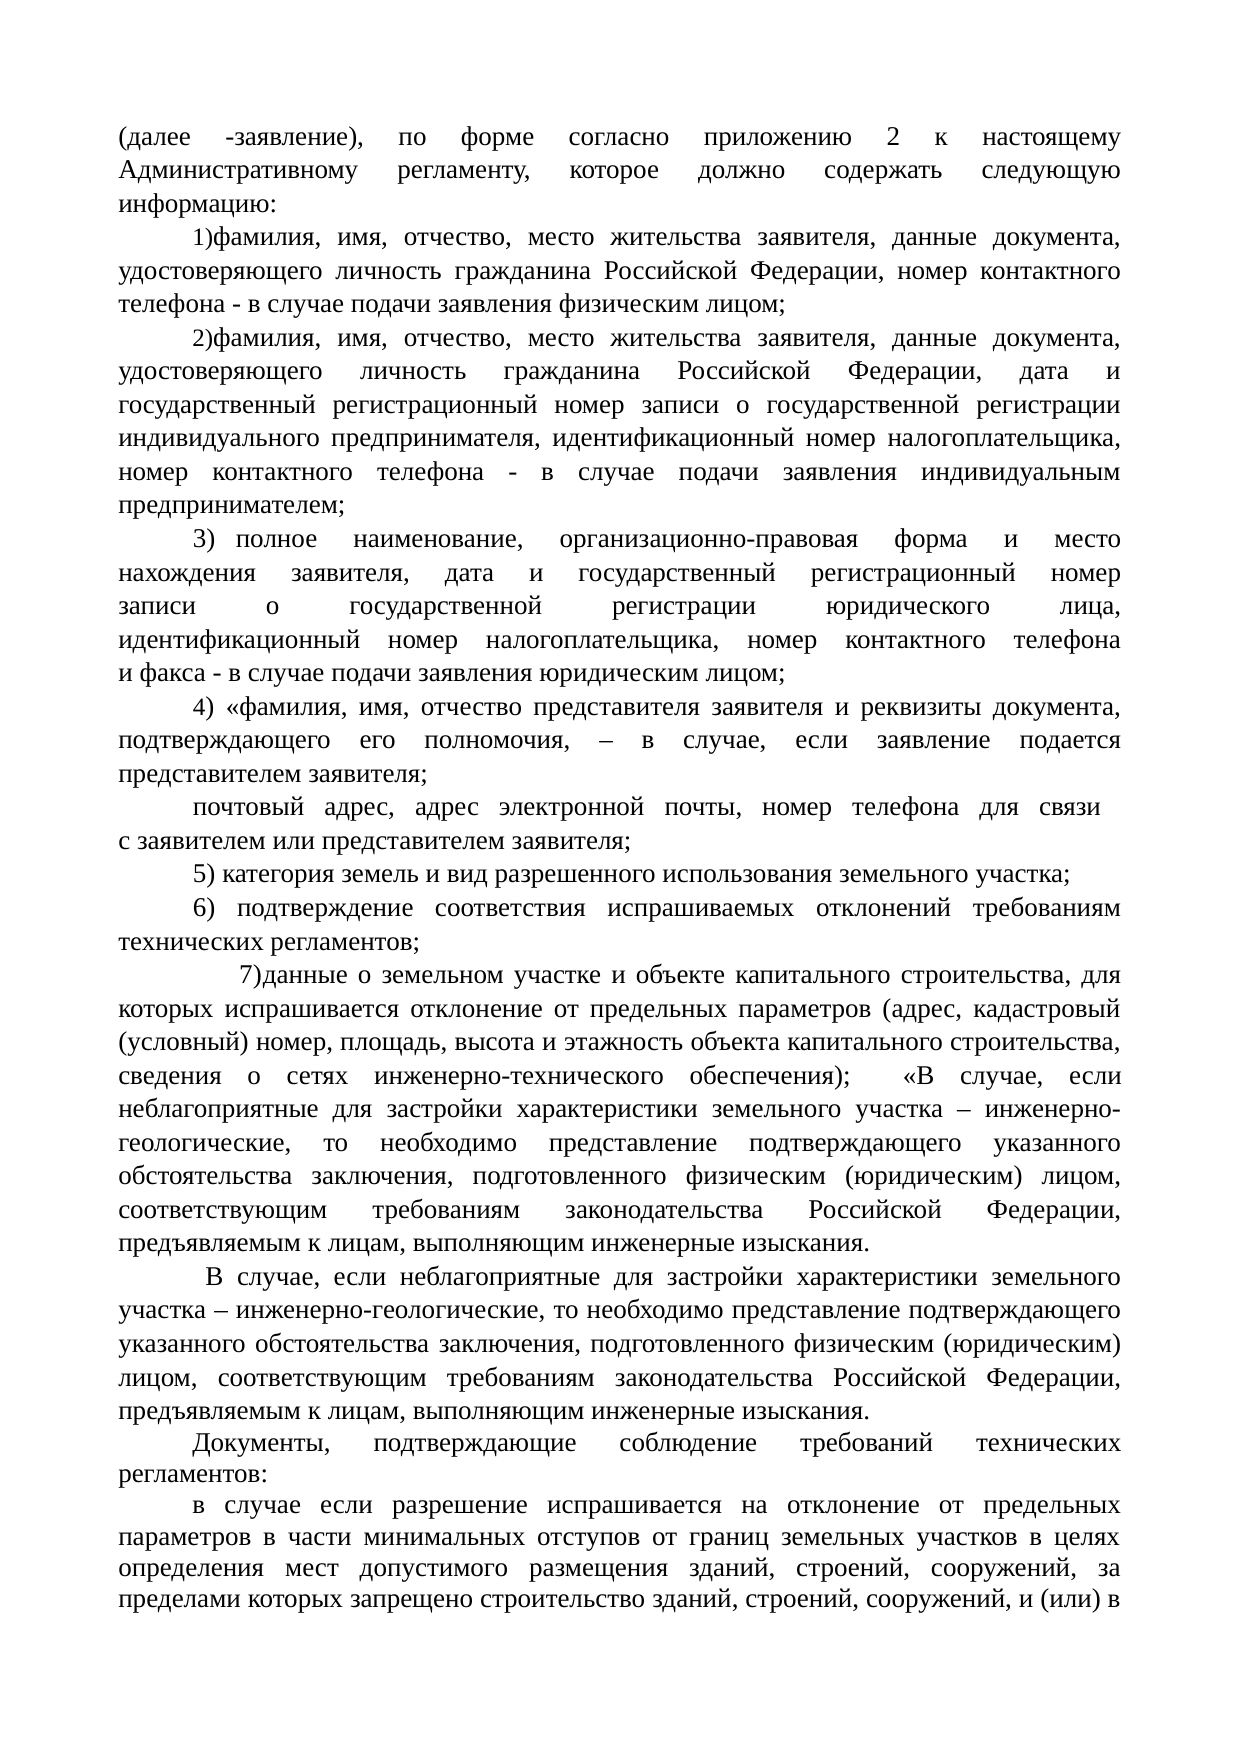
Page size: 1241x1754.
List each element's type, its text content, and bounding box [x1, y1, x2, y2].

list фамилия, имя, отчество, место жительства заявителя, данные документа, удостоверяющего личность гражданина Российской Федерации, дата и государственный регистрационный номер записи о государственной регистрации индивидуального предпринимателя, идентификационный номер налогоплательщика, номер контактного телефона - в случае подачи заявления индивидуальным предпринимателем; [118, 319, 1122, 521]
text 6) подтверждение соответствия испрашиваемых отклонений требованиям технических регламентов; [118, 889, 1122, 957]
text 5) категория земель и вид разрешенного использования земельного участка; [118, 856, 1122, 889]
text 7)данные о земельном участке и объекте капитального строительства, для которых испрашивается отклонение от предельных параметров (адрес, кадастровый (условный) номер, площадь, высота и этажность объекта капитального строительства, сведения о сетях инженерно-технического обеспечения); «В случае, если неблагоприятные для застройки характеристики земельного участка – инженерно-геологические, то необходимо представление подтверждающего указанного обстоятельства заключения, подготовленного физическим (юридическим) лицом, соответствующим требованиям законодательства Российской Федерации, предъявляемым к лицам, выполняющим инженерные изыскания. [118, 957, 1122, 1258]
list фамилия, имя, отчество, место жительства заявителя, данные документа, удостоверяющего личность гражданина Российской Федерации, номер контактного телефона - в случае подачи заявления физическим лицом; [118, 219, 1122, 319]
text Документы, подтверждающие соблюдение требований технических регламентов: [118, 1426, 1122, 1488]
text (далее -заявление), по форме согласно приложению 2 к настоящему Административному регламенту, которое должно содержать следующую информацию: [118, 118, 1122, 219]
text В случае, если неблагоприятные для застройки характеристики земельного участка – инженерно-геологические, то необходимо представление подтверждающего указанного обстоятельства заключения, подготовленного физическим (юридическим) лицом, соответствующим требованиям законодательства Российской Федерации, предъявляемым к лицам, выполняющим инженерные изыскания. [118, 1258, 1122, 1426]
text 4) «фамилия, имя, отчество представителя заявителя и реквизиты документа, подтверждающего его полномочия, – в случае, если заявление подается представителем заявителя; [118, 688, 1122, 789]
text почтовый адрес, адрес электронной почты, номер телефона для связи с заявителем или представителем заявителя; [118, 789, 1122, 856]
text 3) полное наименование, организационно-правовая форма и место нахождения заявителя, дата и государственный регистрационный номер записи о государственной регистрации юридического лица, идентификационный номер налогоплательщика, номер контактного телефона и факса - в случае подачи заявления юридическим лицом; [118, 521, 1122, 688]
text в случае если разрешение испрашивается на отклонение от предельных параметров в части минимальных отступов от границ земельных участков в целях определения мест допустимого размещения зданий, строений, сооружений, за пределами которых запрещено строительство зданий, строений, сооружений, и (или) в [118, 1488, 1122, 1613]
